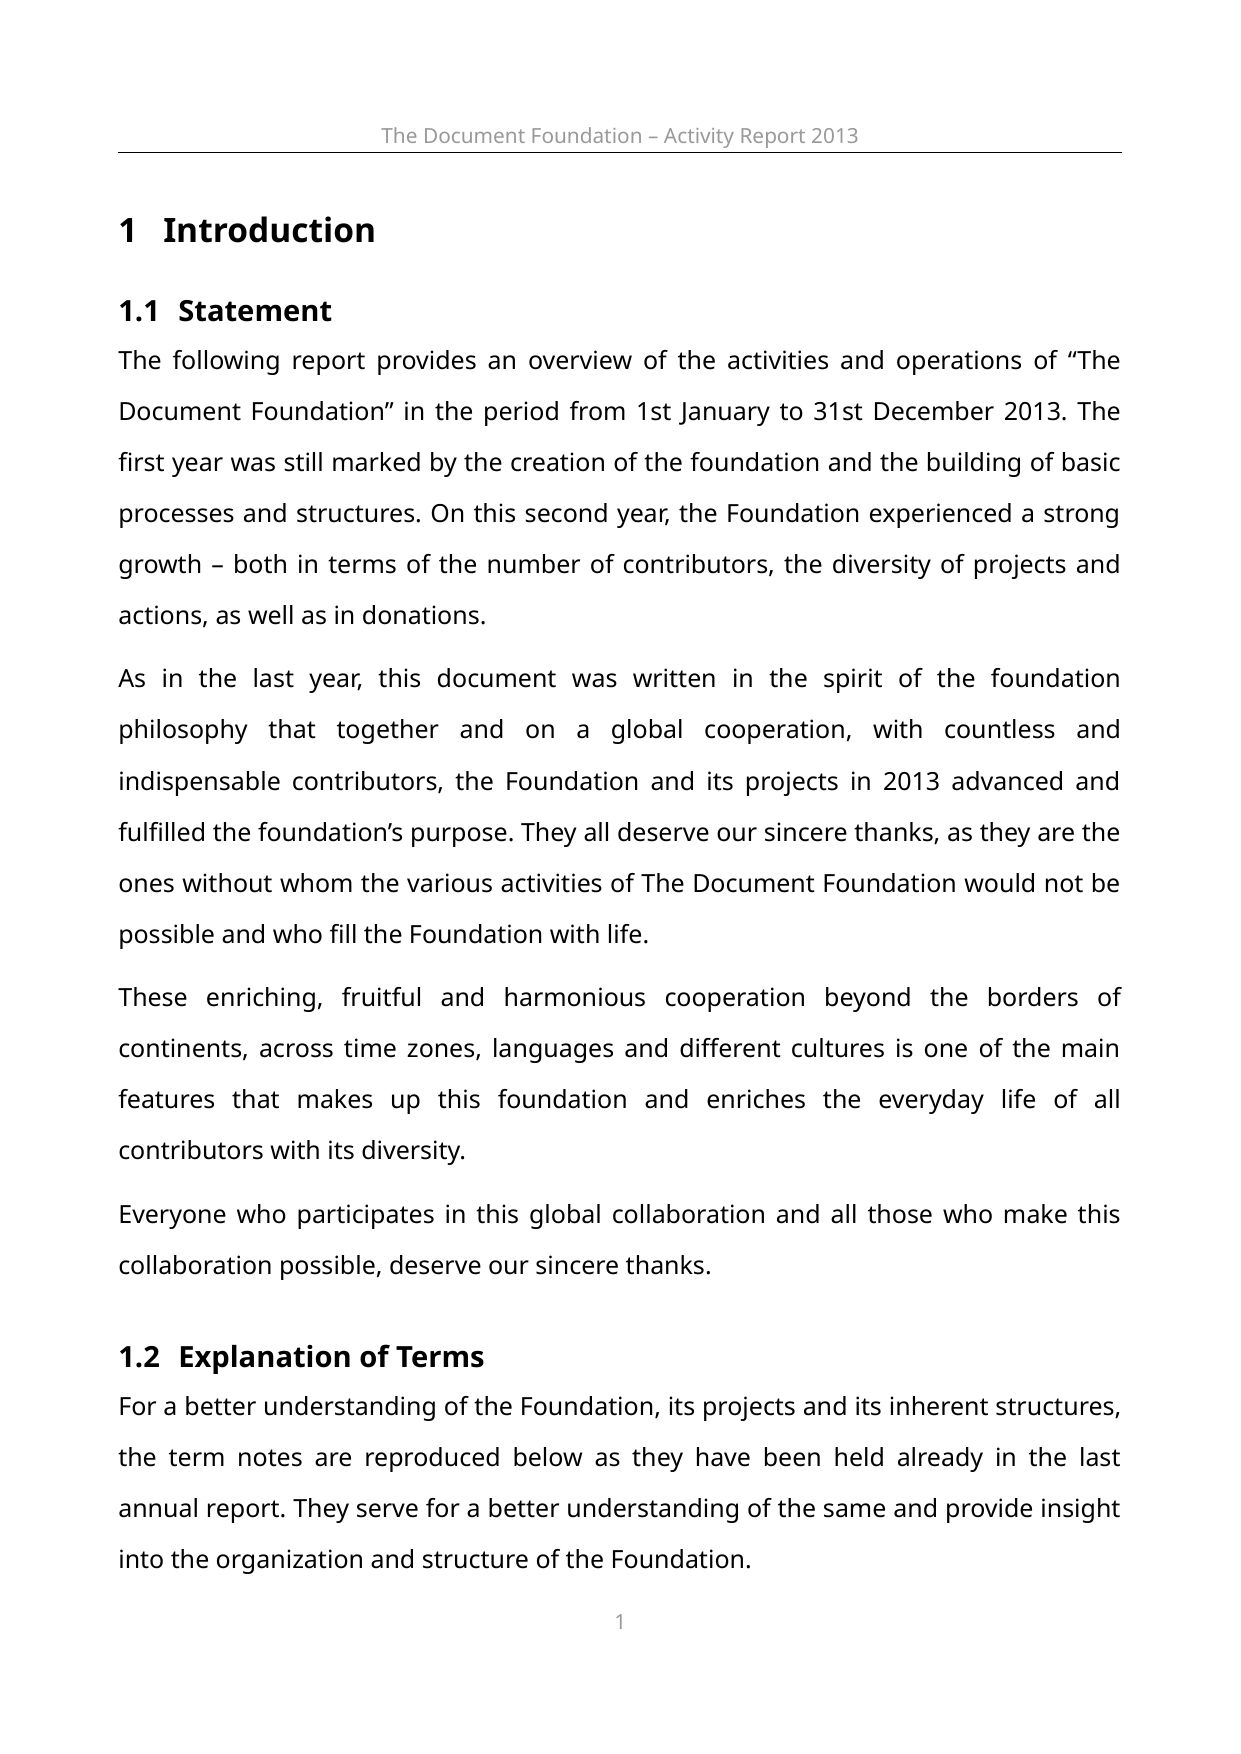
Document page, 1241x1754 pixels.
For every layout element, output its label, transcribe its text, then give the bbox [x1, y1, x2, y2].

text These enriching, fruitful and harmonious cooperation beyond the borders of continents, across time zones, languages and different cultures is one of the main features that makes up this foundation and enriches the everyday life of all contributors with its diversity. [118, 980, 1122, 1167]
text For a better understanding of the Foundation, its projects and its inherent structures, the term notes are reproduced below as they have been held already in the last annual report. They serve for a better understanding of the same and provide insight into the organization and structure of the Foundation. [118, 1388, 1122, 1576]
subtitle Explanation of Terms [118, 1336, 1122, 1376]
text As in the last year, this document was written in the spirit of the foundation philosophy that together and on a global cooperation, with countless and indispensable contributors, the Foundation and its projects in 2013 advanced and fulfilled the foundation’s purpose. They all deserve our sincere thanks, as they are the ones without whom the various activities of The Document Foundation would not be possible and who fill the Foundation with life. [118, 661, 1122, 950]
subtitle Introduction [118, 207, 1122, 253]
text The following report provides an overview of the activities and operations of “The Document Foundation” in the period from 1st January to 31st December 2013. The first year was still marked by the creation of the foundation and the building of basic processes and structures. On this second year, the Foundation experienced a strong growth – both in terms of the number of contributors, the diversity of projects and actions, as well as in donations. [118, 342, 1122, 632]
subtitle Statement [118, 290, 1122, 330]
text Everyone who participates in this global collaboration and all those who make this collaboration possible, deserve our sincere thanks. [118, 1197, 1122, 1282]
